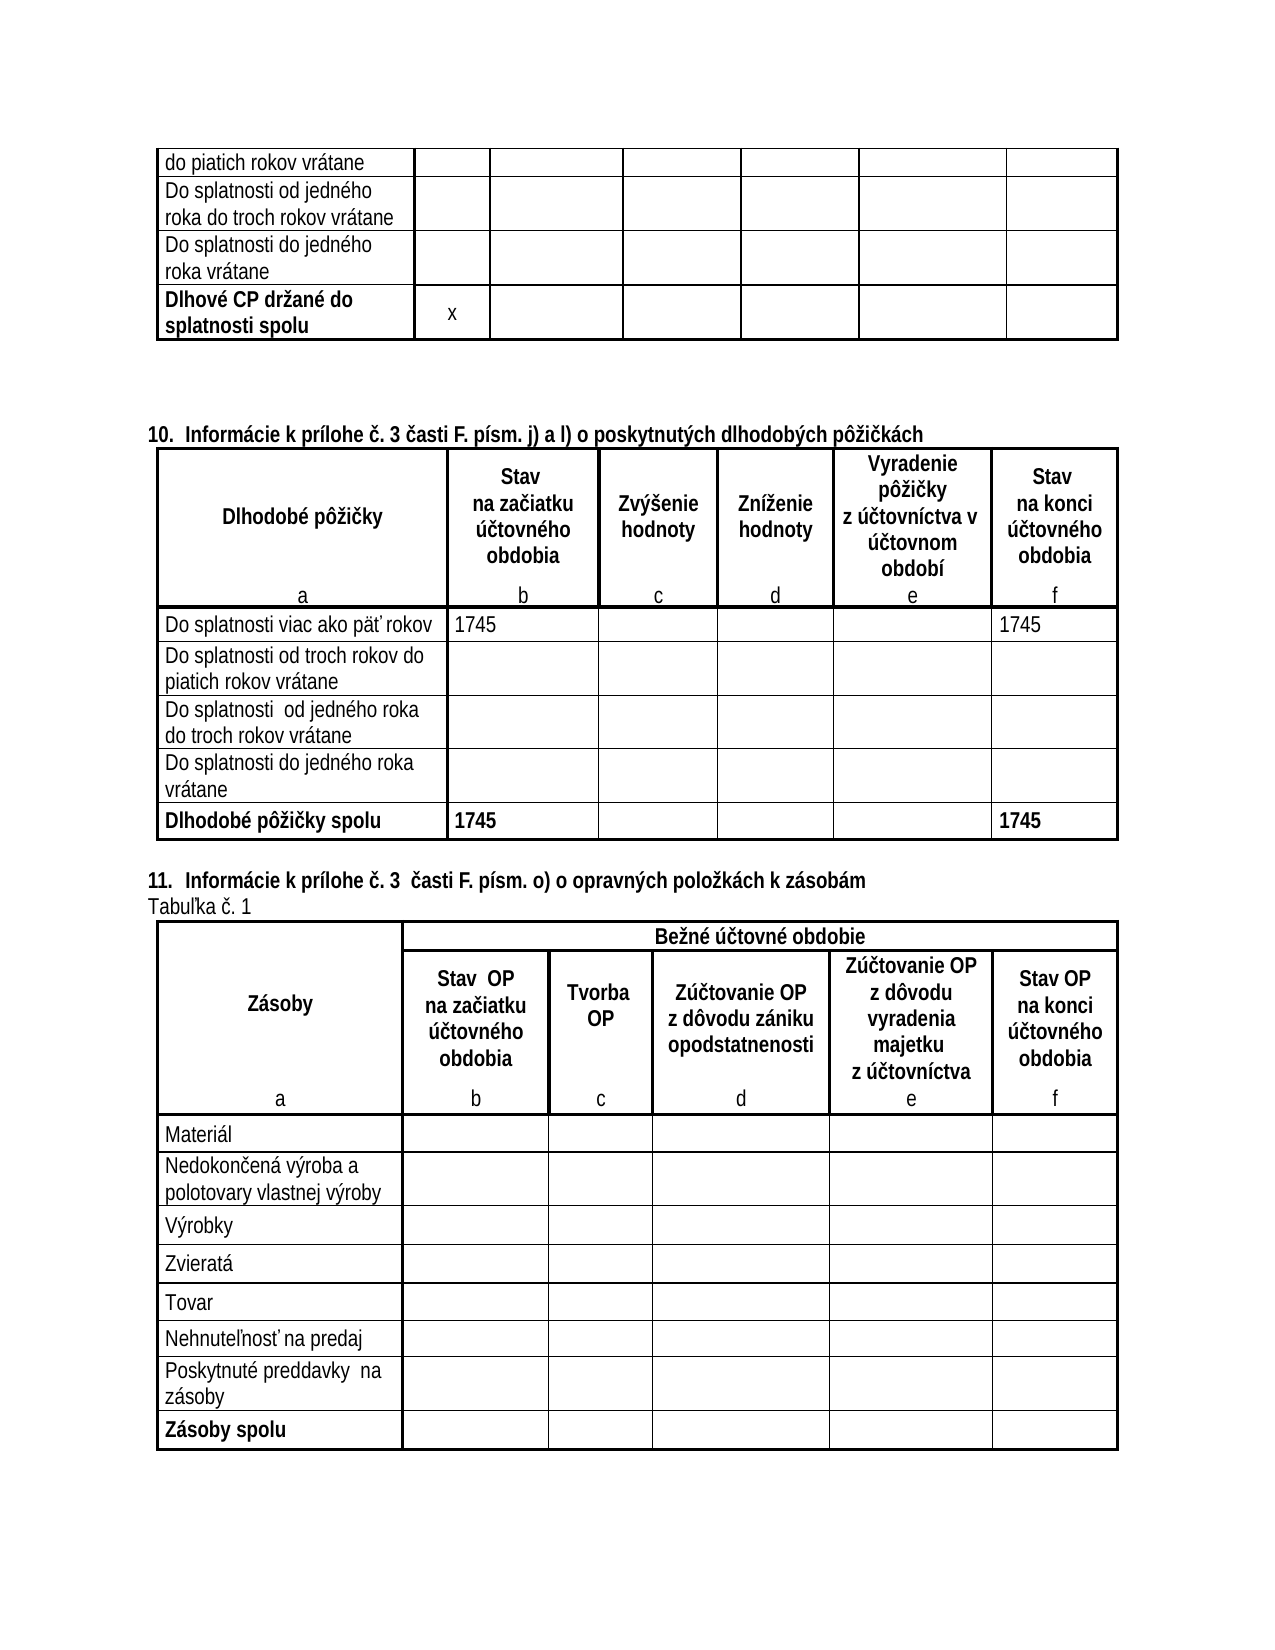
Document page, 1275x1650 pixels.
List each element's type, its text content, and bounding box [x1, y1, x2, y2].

table_cell Tvorba OP [551, 952, 651, 1084]
table_cell a [159, 582, 446, 605]
table_cell [491, 231, 622, 284]
table_cell a [159, 1084, 401, 1113]
table_cell [549, 1284, 652, 1320]
table_cell [993, 1357, 1116, 1409]
table_cell [549, 1153, 652, 1205]
table_cell [860, 149, 1006, 176]
table_cell d [719, 582, 832, 605]
table_cell [404, 1284, 548, 1320]
table_cell [1007, 149, 1116, 176]
table_cell Do splatnosti viac ako päť rokov [159, 609, 446, 641]
table_cell b [449, 582, 597, 605]
table_cell [491, 286, 622, 338]
table_cell [742, 149, 858, 176]
table_cell [830, 1206, 992, 1243]
table_cell Zvieratá [159, 1245, 401, 1282]
table_cell [830, 1411, 992, 1448]
table_cell [653, 1206, 829, 1243]
table_cell [416, 177, 489, 230]
text Tabuľka č. 1 [148, 893, 1127, 920]
table_cell 1745 [449, 803, 598, 837]
table_cell f [994, 1084, 1116, 1113]
table_cell [718, 609, 833, 641]
table_cell Zúčtovanie OP z dôvodu zániku opodstatnenosti [654, 952, 828, 1084]
table_cell [653, 1245, 829, 1282]
table_cell [1007, 231, 1116, 284]
table_cell Výrobky [159, 1206, 401, 1243]
table_cell b [404, 1084, 547, 1113]
table_cell [834, 696, 991, 748]
table_cell [491, 177, 622, 230]
table_cell [653, 1116, 829, 1151]
table_cell 1745 [449, 609, 598, 641]
text 10. Informácie k prílohe č. 3 časti F. písm. j) a l) o poskytnutých dlhodobých pôžičkách [148, 421, 1127, 447]
table_cell [653, 1284, 829, 1320]
table_cell [404, 1116, 548, 1151]
table_cell Do splatnosti od jedného roka do troch rokov vrátane [159, 696, 446, 748]
table_cell [549, 1116, 652, 1151]
table_cell [404, 1153, 548, 1205]
table_cell [599, 642, 717, 694]
table_cell [404, 1206, 548, 1243]
table_cell [718, 696, 833, 748]
table_cell c [551, 1084, 651, 1113]
table_cell [491, 149, 622, 176]
table_header Zvýšenie hodnoty [601, 450, 716, 582]
table_cell [653, 1153, 829, 1205]
table_cell [992, 696, 1116, 748]
table_cell [1007, 286, 1116, 338]
table_cell [718, 803, 833, 837]
table_cell [404, 1321, 548, 1356]
table_cell Dlhodobé pôžičky spolu [159, 803, 446, 837]
table_cell [834, 609, 991, 641]
table_cell [860, 286, 1006, 338]
table_cell [653, 1321, 829, 1356]
table_cell [624, 149, 740, 176]
table_cell [549, 1206, 652, 1243]
table_cell [992, 749, 1116, 802]
table_cell [830, 1284, 992, 1320]
table_cell e [835, 582, 990, 605]
table_cell Materiál [159, 1116, 401, 1151]
table_cell [993, 1206, 1116, 1243]
table_cell e [831, 1084, 991, 1113]
table_cell [599, 803, 717, 837]
table_cell [404, 1357, 548, 1409]
table_cell [993, 1116, 1116, 1151]
table_cell x [416, 286, 489, 338]
table_cell [416, 149, 489, 176]
table_cell d [654, 1084, 828, 1113]
table_cell Poskytnuté preddavky na zásoby [159, 1357, 401, 1409]
table_cell Stav OP na konci účtovného obdobia [994, 952, 1116, 1084]
table_cell Do splatnosti do jedného roka vrátane [159, 749, 446, 802]
table_header Zásoby [159, 923, 401, 1084]
table_cell Zúčtovanie OP z dôvodu vyradenia majetku z účtovníctva [831, 952, 991, 1084]
table_cell [449, 642, 598, 694]
table_header Stav na konci účtovného obdobia [993, 450, 1116, 582]
table_cell [830, 1153, 992, 1205]
table_cell Do splatnosti od jedného roka do troch rokov vrátane [159, 177, 413, 230]
table_cell [830, 1321, 992, 1356]
table_cell Tovar [159, 1284, 401, 1320]
table_cell [742, 177, 858, 230]
table_cell [993, 1411, 1116, 1448]
text 11. Informácie k prílohe č. 3 časti F. písm. o) o opravných položkách k zásobám [148, 867, 1127, 893]
table_cell [404, 1245, 548, 1282]
table_cell Do splatnosti do jedného roka vrátane [159, 231, 413, 284]
table_header Dlhodobé pôžičky [159, 450, 446, 582]
table_cell [416, 231, 489, 284]
table_cell [599, 609, 717, 641]
table_cell [1007, 177, 1116, 230]
table_cell [599, 696, 717, 748]
table_cell [860, 177, 1006, 230]
table_cell [549, 1357, 652, 1409]
table_cell [449, 749, 598, 802]
table_cell [404, 1411, 548, 1448]
table_cell [549, 1321, 652, 1356]
table_cell [830, 1357, 992, 1409]
table_cell [834, 803, 991, 837]
table_cell [830, 1116, 992, 1151]
table_cell [549, 1411, 652, 1448]
table_cell [834, 642, 991, 694]
table_cell 1745 [992, 803, 1116, 837]
table_cell [599, 749, 717, 802]
table_cell [718, 749, 833, 802]
table_cell [624, 231, 740, 284]
table_cell do piatich rokov vrátane [159, 149, 413, 176]
table_cell Nedokončená výroba a polotovary vlastnej výroby [159, 1153, 401, 1205]
table_cell [993, 1321, 1116, 1356]
table_cell [653, 1357, 829, 1409]
table_cell [830, 1245, 992, 1282]
table_cell [993, 1153, 1116, 1205]
table_cell 1745 [992, 609, 1116, 641]
table_cell Stav OP na začiatku účtovného obdobia [404, 952, 547, 1084]
table_cell Do splatnosti od troch rokov do piatich rokov vrátane [159, 642, 446, 694]
table_header Bežné účtovné obdobie [404, 923, 1116, 949]
table_cell Dlhové CP držané do splatnosti spolu [159, 285, 413, 338]
table_cell [653, 1411, 829, 1448]
table_cell [993, 1245, 1116, 1282]
table_cell [992, 642, 1116, 694]
table_cell [449, 696, 598, 748]
table_header Vyradenie pôžičky z účtovníctva v účtovnom období [835, 450, 990, 582]
table_header Stav na začiatku účtovného obdobia [449, 450, 597, 582]
table_cell Zásoby spolu [159, 1411, 401, 1448]
table_cell [718, 642, 833, 694]
table_cell [742, 231, 858, 284]
table_cell [860, 231, 1006, 284]
table_cell Nehnuteľnosť na predaj [159, 1321, 401, 1356]
table_cell [624, 286, 740, 338]
table_cell [549, 1245, 652, 1282]
table_cell [993, 1284, 1116, 1320]
table_header Zníženie hodnoty [719, 450, 832, 582]
table_cell c [601, 582, 716, 605]
table_cell [624, 177, 740, 230]
table_cell [834, 749, 991, 802]
table_cell [742, 286, 858, 338]
table_cell f [993, 582, 1116, 605]
